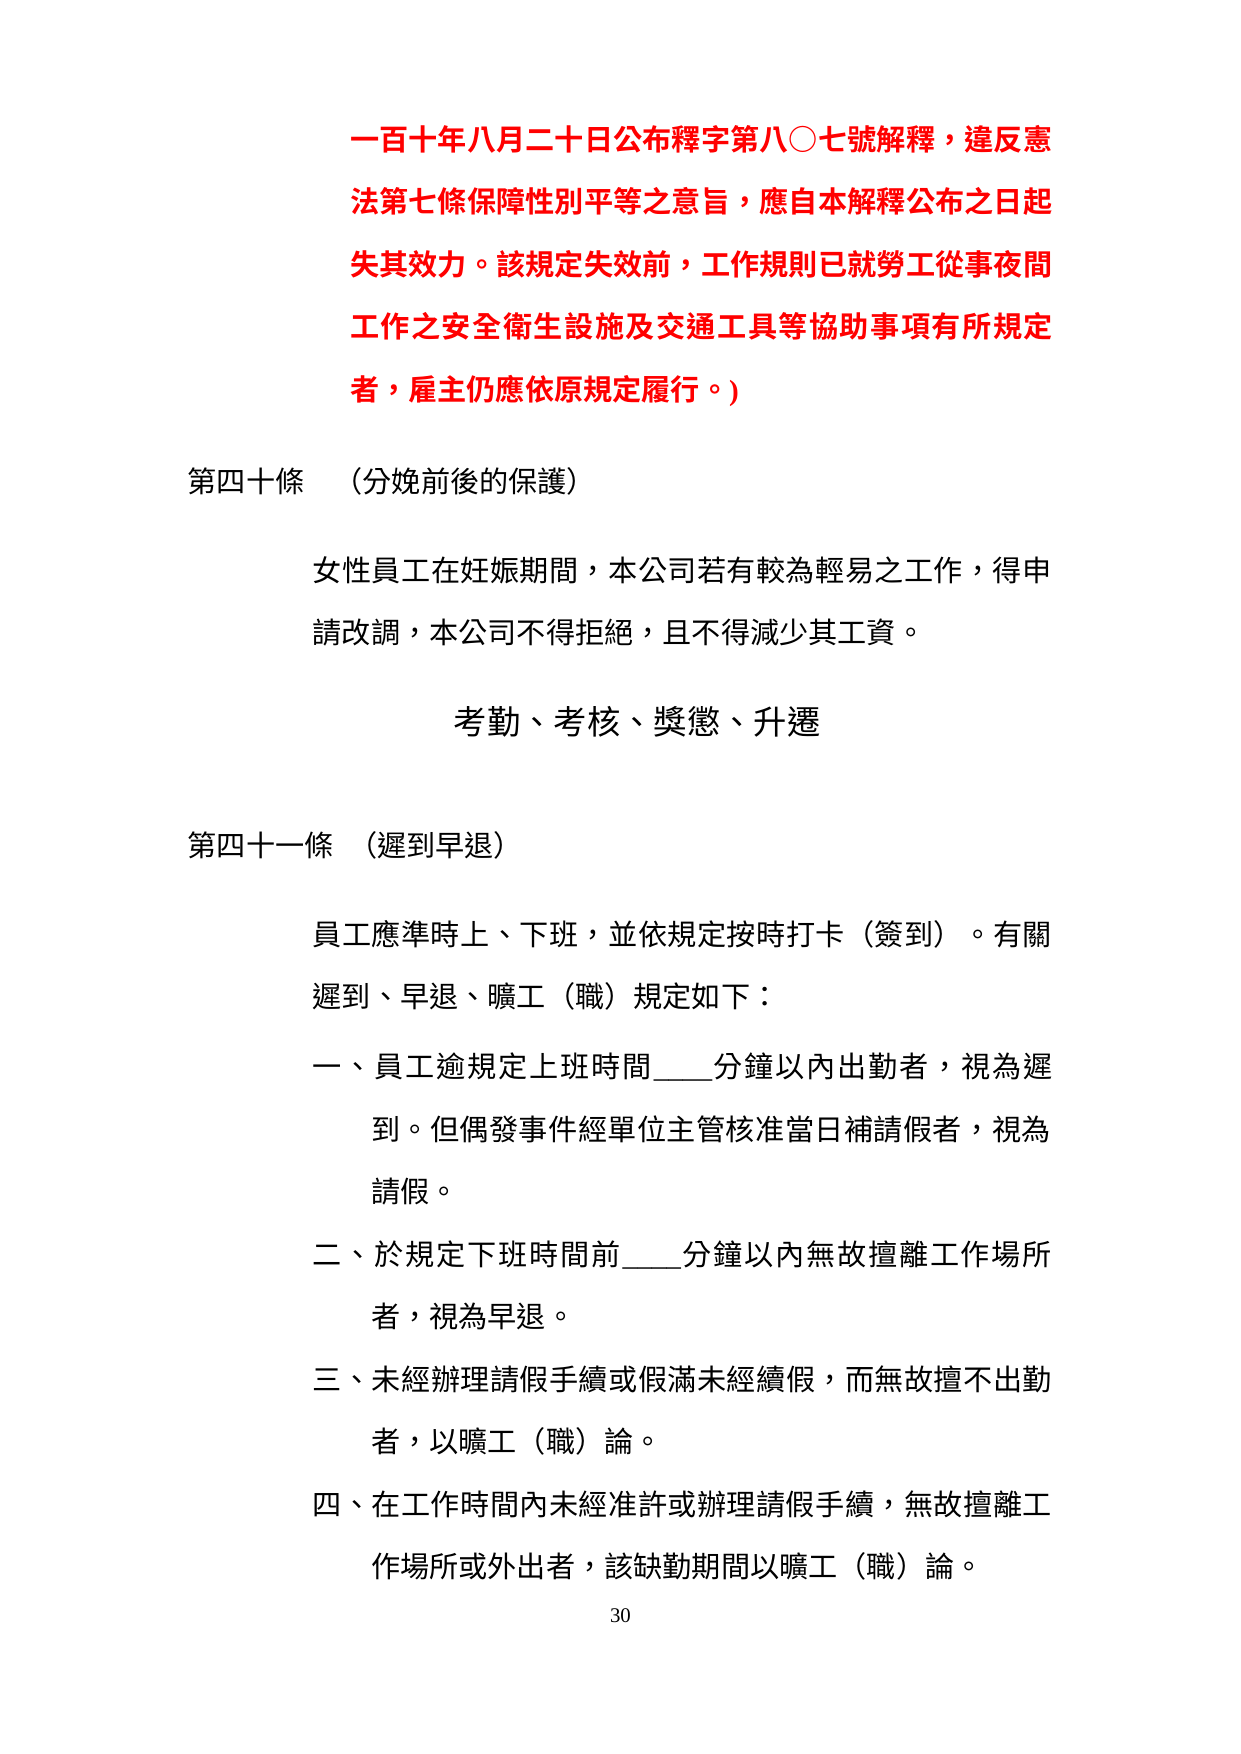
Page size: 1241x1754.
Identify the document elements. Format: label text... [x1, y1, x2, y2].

text 三、未經辦理請假手續或假滿未經續假，而無故擅不出勤者，以曠工（職）論。 [312, 1336, 1053, 1461]
text 第四十條 （分娩前後的保護） [187, 438, 1053, 501]
text 二、於規定下班時間前____分鐘以內無故擅離工作場所者，視為早退。 [312, 1211, 1053, 1336]
text 一、員工逾規定上班時間____分鐘以內出勤者，視為遲到。但偶發事件經單位主管核准當日補請假者，視為請假。 [312, 1023, 1053, 1211]
subtitle 考勤、考核、獎懲、升遷 [187, 678, 1053, 741]
text 一百十年八月二十日公布釋字第八○七號解釋，違反憲法第七條保障性別平等之意旨，應自本解釋公布之日起失其效力。該規定失效前，工作規則已就勞工從事夜間工作之安全衛生設施及交通工具等協助事項有所規定者，雇主仍應依原規定履行。) [312, 96, 1053, 408]
text 女性員工在妊娠期間，本公司若有較為輕易之工作，得申請改調，本公司不得拒絕，且不得減少其工資。 [312, 527, 1053, 652]
text 員工應準時上、下班，並依規定按時打卡（簽到）。有關遲到、早退、曠工（職）規定如下： [312, 891, 1053, 1016]
text 第四十一條 （遲到早退） [187, 802, 1053, 864]
text 四、在工作時間內未經准許或辦理請假手續，無故擅離工作場所或外出者，該缺勤期間以曠工（職）論。 [312, 1461, 1053, 1586]
